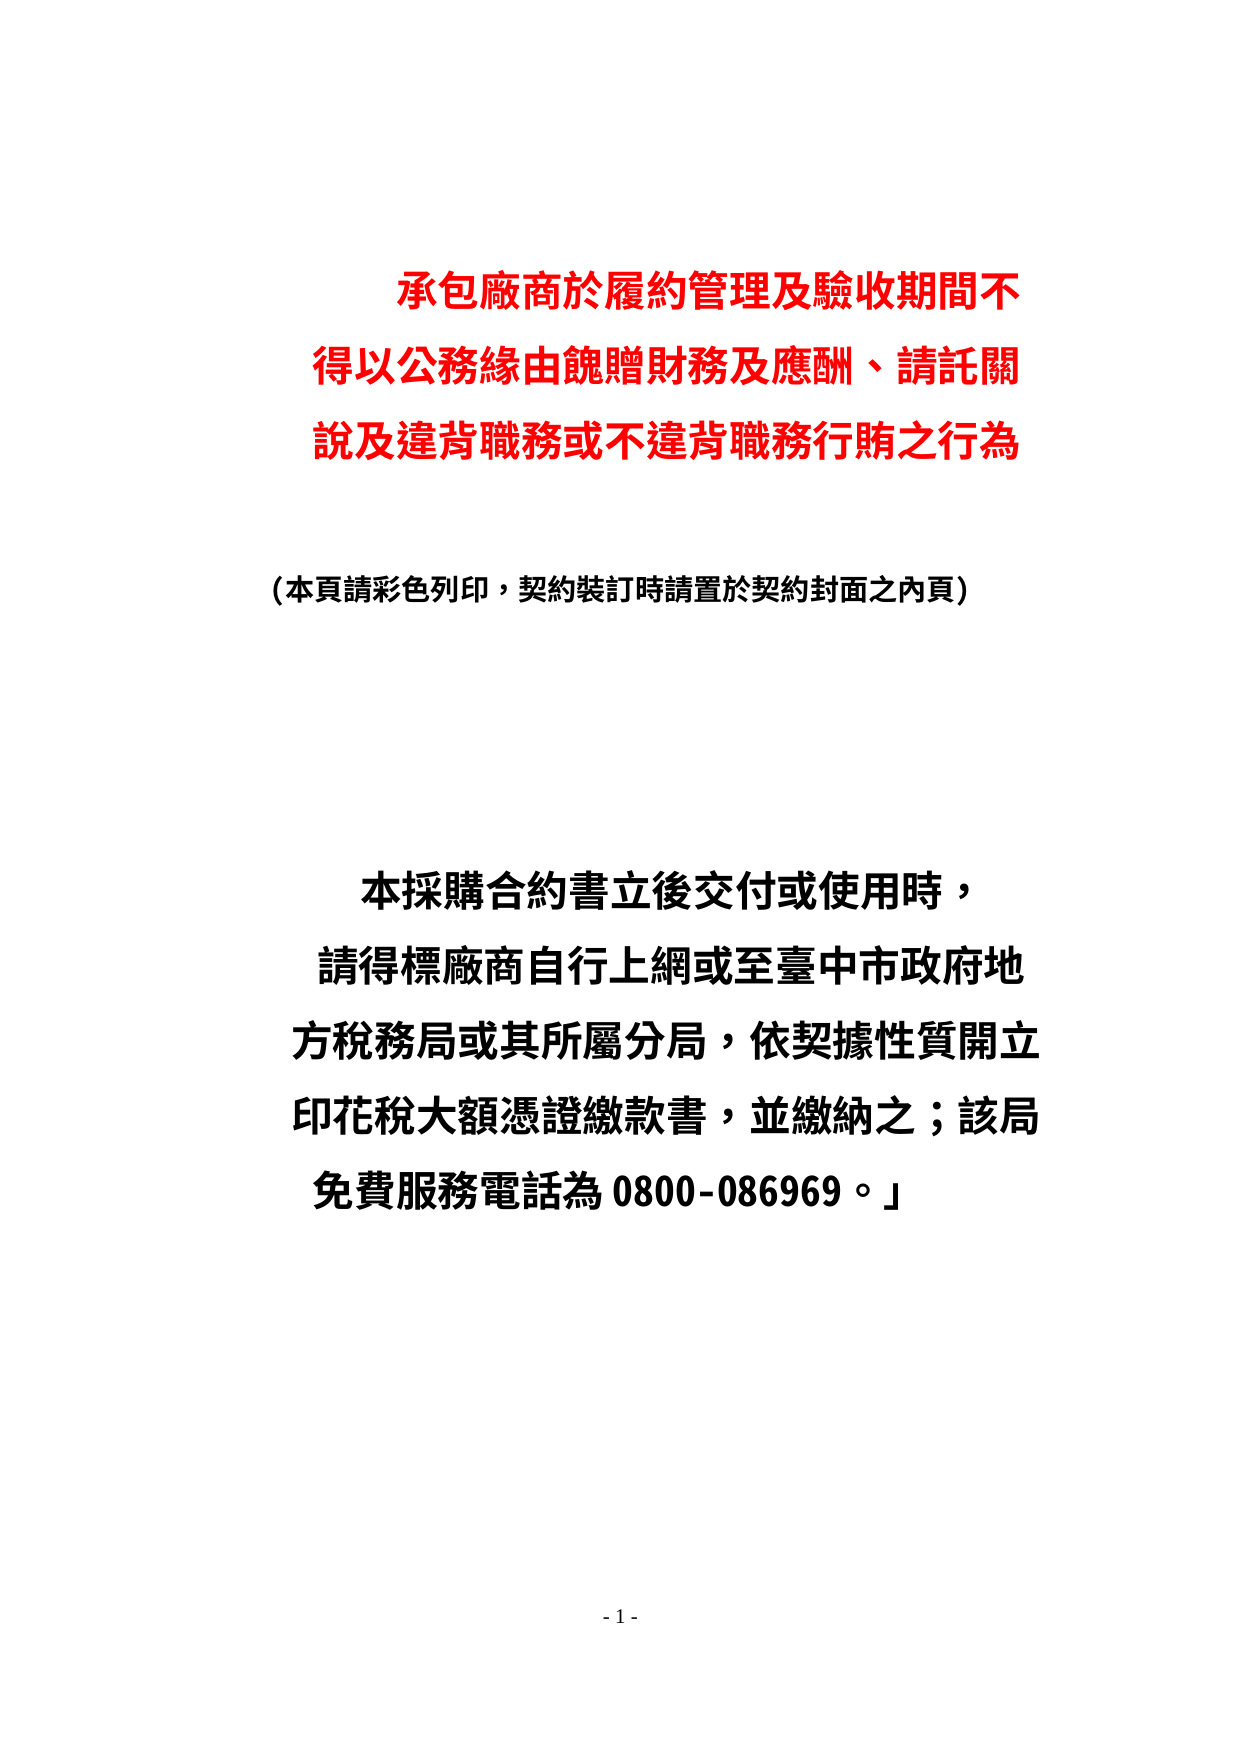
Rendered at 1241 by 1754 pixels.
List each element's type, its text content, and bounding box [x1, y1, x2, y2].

text 方稅務局或其所屬分局，依契據性質開立 [202, 996, 1053, 1059]
text 印花稅大額憑證繳款書，並繳納之；該局 [212, 1071, 1053, 1134]
text 得以公務緣由餽贈財務及應酬、請託關 [187, 321, 1053, 384]
text 說及違背職務或不違背職務行賄之行為 [187, 396, 1053, 459]
text 本採購合約書立後交付或使用時， [187, 846, 1053, 909]
text 免費服務電話為0800-086969。」 [187, 1146, 1053, 1209]
text 請得標廠商自行上網或至臺中市政府地 [212, 921, 1053, 984]
text (本頁請彩色列印，契約裝訂時請置於契約封面之內頁) [187, 546, 1053, 609]
text 承包廠商於履約管理及驗收期間不 [187, 246, 1053, 309]
